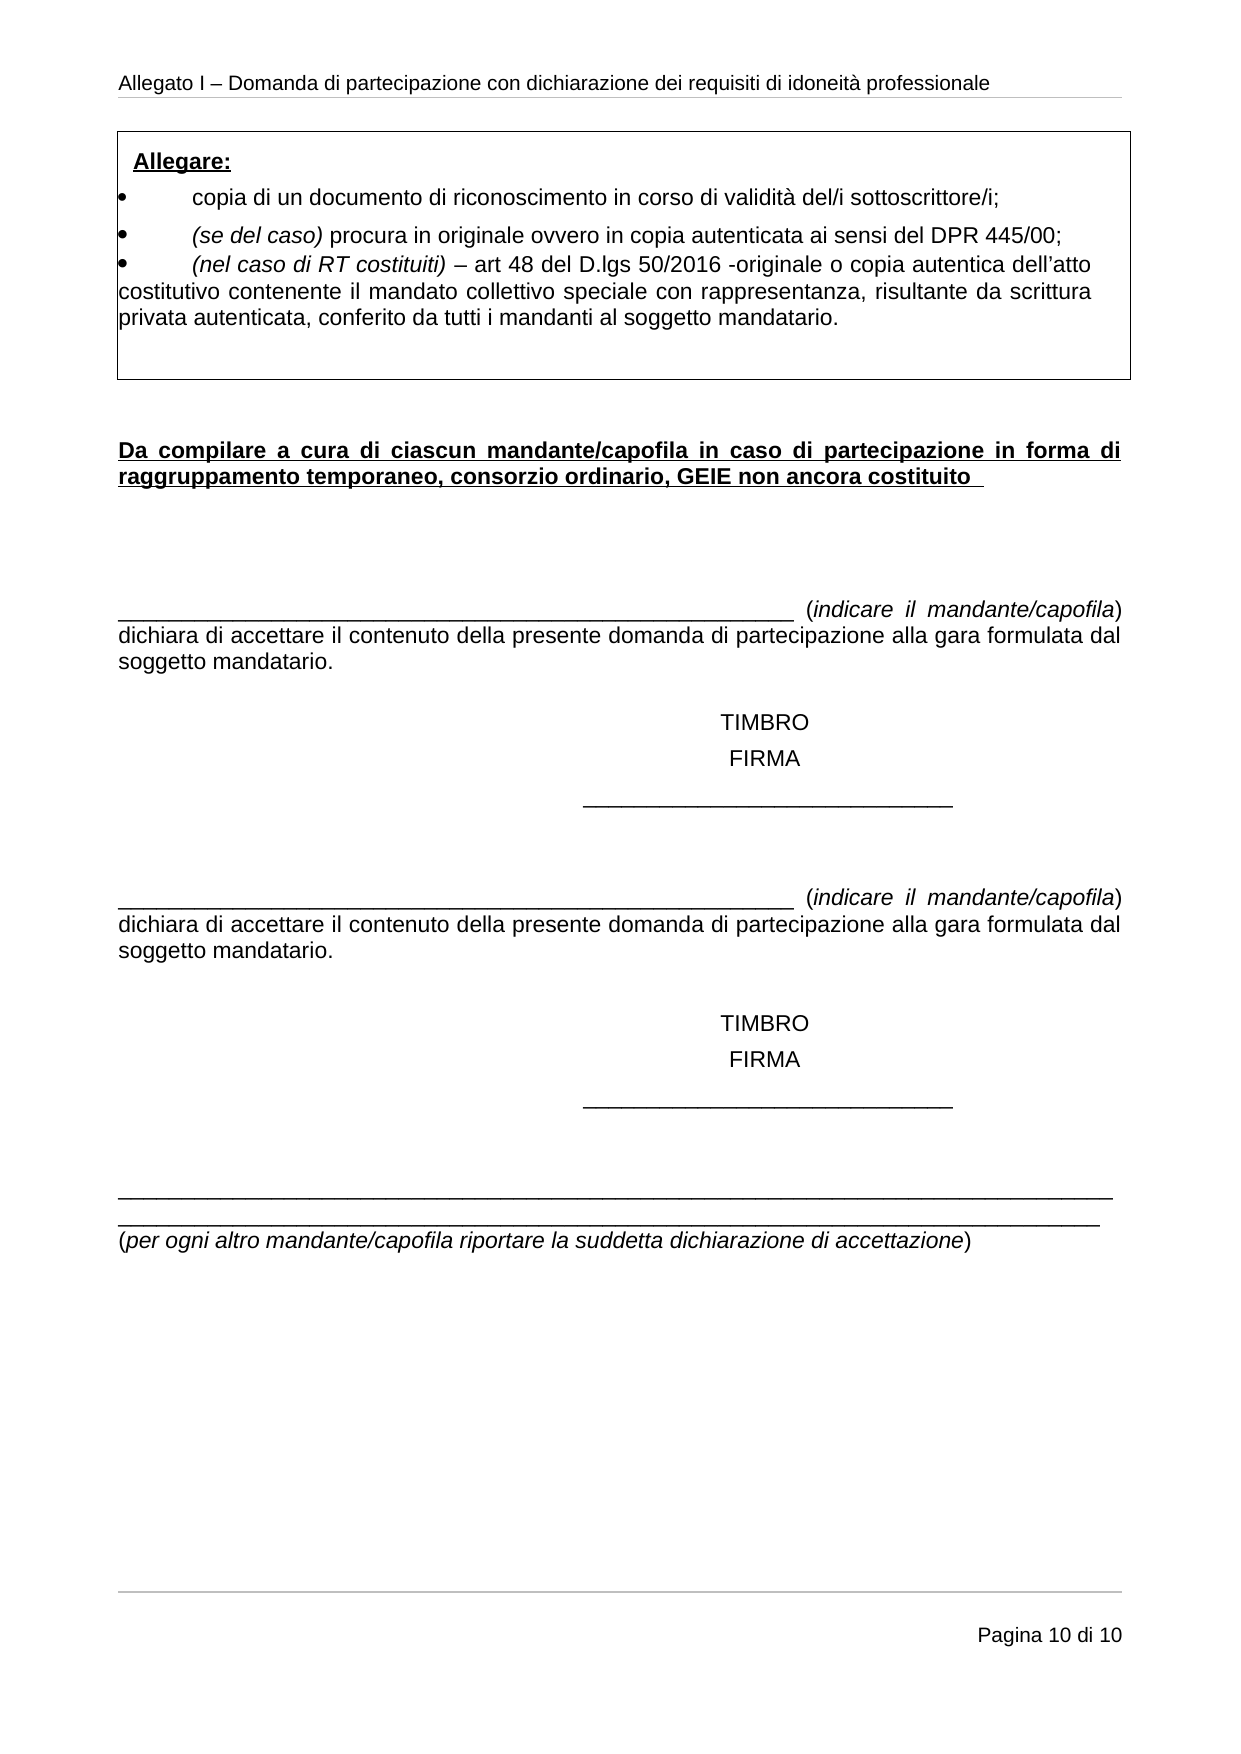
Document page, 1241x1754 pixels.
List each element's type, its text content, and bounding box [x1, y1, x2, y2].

text Allegare: [133, 148, 1122, 174]
text FIRMA [118, 1038, 1122, 1075]
text Da compilare a cura di ciascun mandante/capofila in caso di partecipazione in forma di raggruppamento temporaneo, consorzio ordinario, GEIE non ancora costituito [118, 437, 1122, 490]
list (nel caso di RT costituiti) – art 48 del D.lgs 50/2016 -originale o copia autentica dell’atto costitutivo contenente il mandato collettivo speciale con rappresentanza, risultante da scrittura privata autenticata, conferito da tutti i mandanti al soggetto mandatario. [118, 252, 1093, 331]
text TIMBRO [118, 1002, 1122, 1038]
text ___________________________________________________________________________________________________________________________________________________________ [118, 1174, 1122, 1227]
text _____________________________________________________ (indicare il mandante/capofila) dichiara di accettare il contenuto della presente domanda di partecipazione alla gara formulata dal soggetto mandatario. [118, 884, 1122, 963]
list (se del caso) procura in originale ovvero in copia autenticata ai sensi del DPR 445/00; [118, 213, 1093, 252]
text TIMBRO [118, 701, 1122, 738]
text (per ogni altro mandante/capofila riportare la suddetta dichiarazione di accettazione) [118, 1227, 1122, 1253]
text FIRMA [118, 738, 1122, 774]
list copia di un documento di riconoscimento in corso di validità del/i sottoscrittore/i; [118, 174, 1093, 213]
text _____________________________ [118, 774, 1122, 811]
text _____________________________________________________ (indicare il mandante/capofila) dichiara di accettare il contenuto della presente domanda di partecipazione alla gara formulata dal soggetto mandatario. [118, 596, 1122, 674]
text _____________________________ [118, 1075, 1122, 1112]
